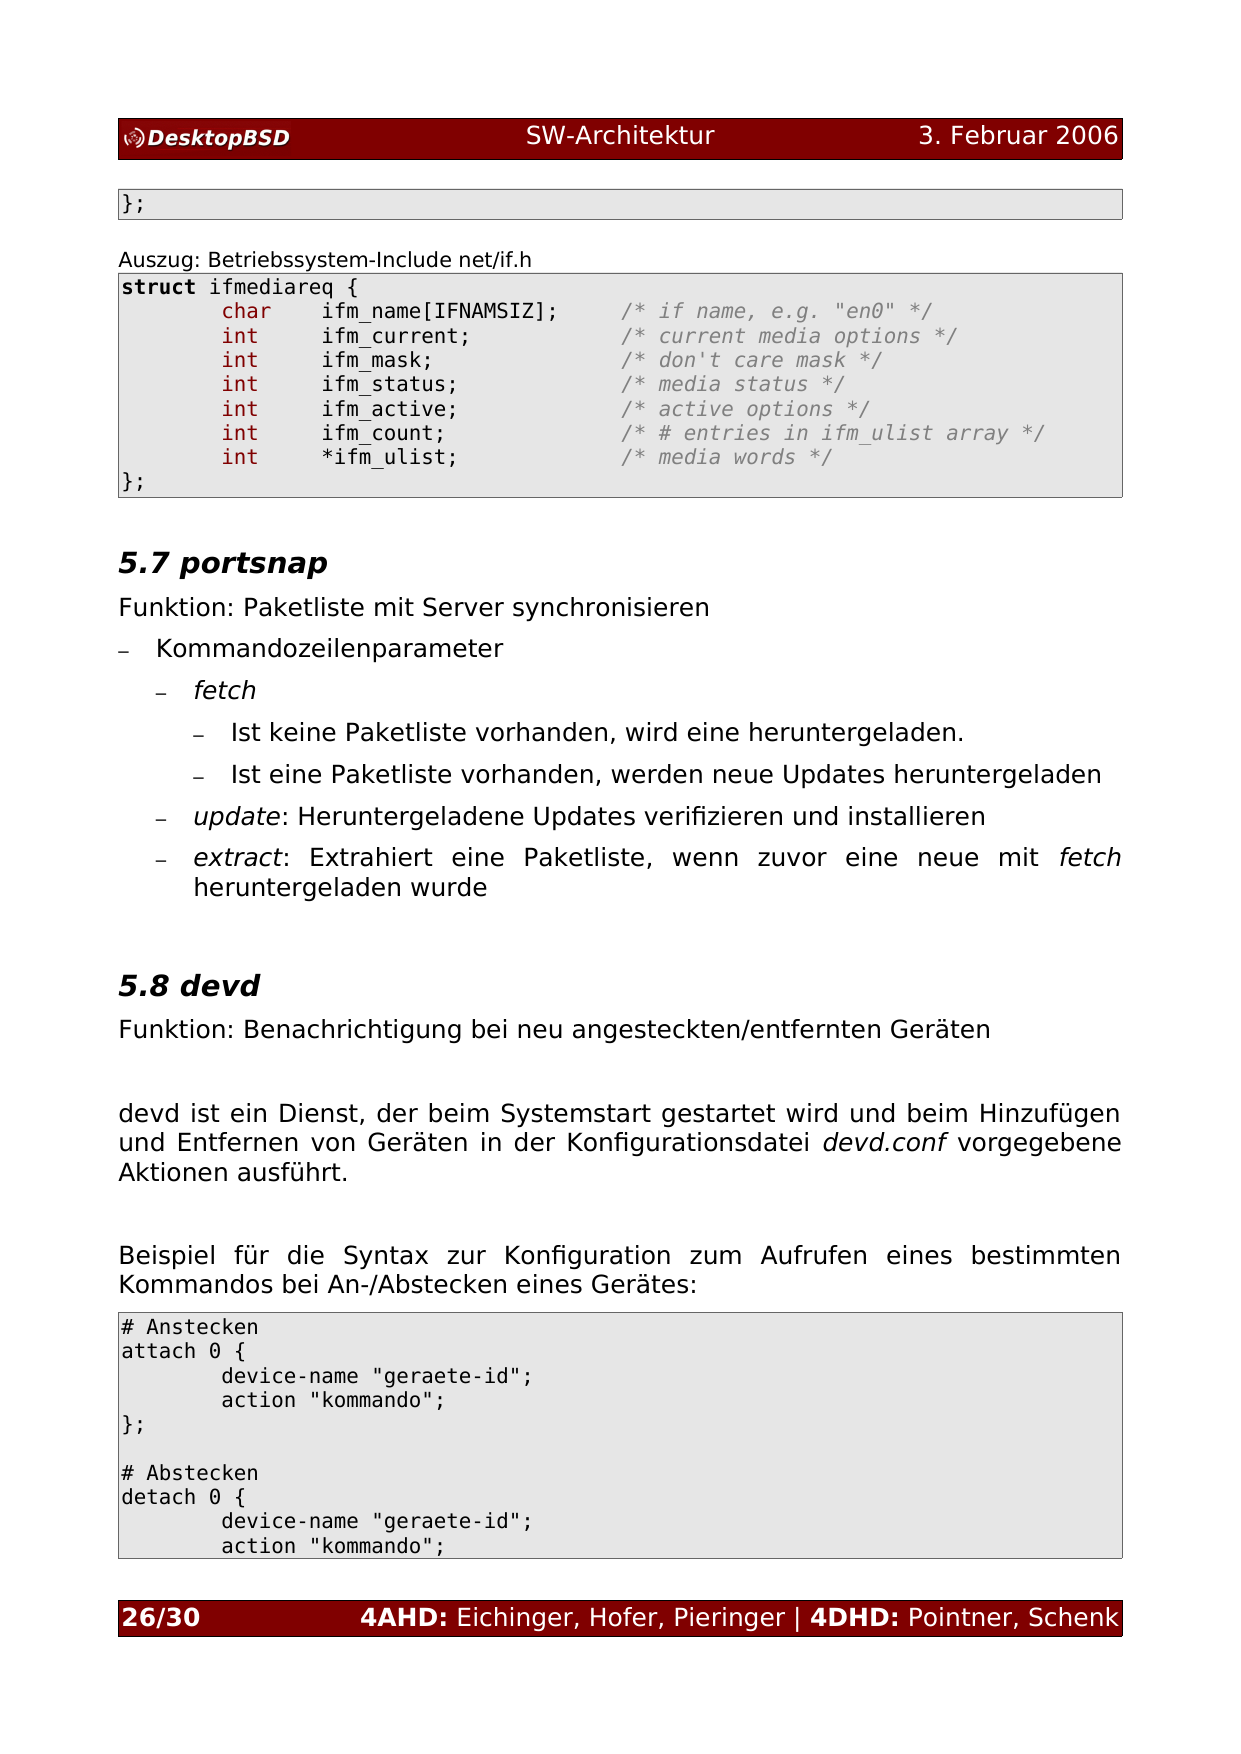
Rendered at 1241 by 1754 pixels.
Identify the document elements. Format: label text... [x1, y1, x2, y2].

text # Abstecken [119, 1458, 1122, 1482]
list update: Heruntergeladene Updates verifizieren und installieren [156, 802, 1122, 831]
text detach 0 { [119, 1482, 1122, 1506]
subtitle 5.8 devd [118, 969, 1122, 1003]
text int ifm_count; /* # entries in ifm_ulist array */ [119, 418, 1122, 442]
text int *ifm_ulist; /* media words */ [119, 442, 1122, 467]
text }; [119, 1409, 1122, 1434]
list extract: Extrahiert eine Paketliste, wenn zuvor eine neue mit fetch heruntergeladen wurde [156, 843, 1122, 902]
text int ifm_current; /* current media options */ [119, 321, 1122, 345]
text # Anstecken [119, 1313, 1122, 1337]
text Funktion: Paketliste mit Server synchronisieren [118, 593, 1122, 622]
text devd ist ein Dienst, der beim Systemstart gestartet wird und beim Hinzufügen und Entfernen von Geräten in der Konfigurationsdatei devd.conf vorgegebene Aktionen ausführt. [118, 1099, 1122, 1187]
text Funktion: Benachrichtigung bei neu angesteckten/entfernten Geräten [118, 1016, 1122, 1045]
list Ist eine Paketliste vorhanden, werden neue Updates heruntergeladen [193, 760, 1122, 789]
text Beispiel für die Syntax zur Konfiguration zum Aufrufen eines bestimmten Kommandos bei An-/Abstecken eines Gerätes: [118, 1241, 1122, 1300]
text }; [119, 190, 1122, 219]
text action "kommando"; [119, 1385, 1122, 1409]
list Ist keine Paketliste vorhanden, wird eine heruntergeladen. [193, 718, 1122, 747]
text device-name "geraete-id"; [119, 1506, 1122, 1531]
picture [121, 121, 292, 156]
text attach 0 { [119, 1337, 1122, 1361]
text Auszug: Betriebssystem-Include net/if.h [118, 248, 1122, 272]
list Kommandozeilenparameter [118, 635, 1122, 664]
text int ifm_status; /* media status */ [119, 369, 1122, 394]
subtitle 5.7 portsnap [118, 546, 1122, 580]
text action "kommando"; [119, 1531, 1122, 1558]
text int ifm_active; /* active options */ [119, 394, 1122, 418]
text char ifm_name[IFNAMSIZ]; /* if name, e.g. "en0" */ [119, 297, 1122, 321]
text device-name "geraete-id"; [119, 1361, 1122, 1385]
text struct ifmediareq { [119, 274, 1122, 297]
list fetch [156, 676, 1122, 706]
text int ifm_mask; /* don't care mask */ [119, 345, 1122, 369]
text }; [119, 467, 1122, 497]
